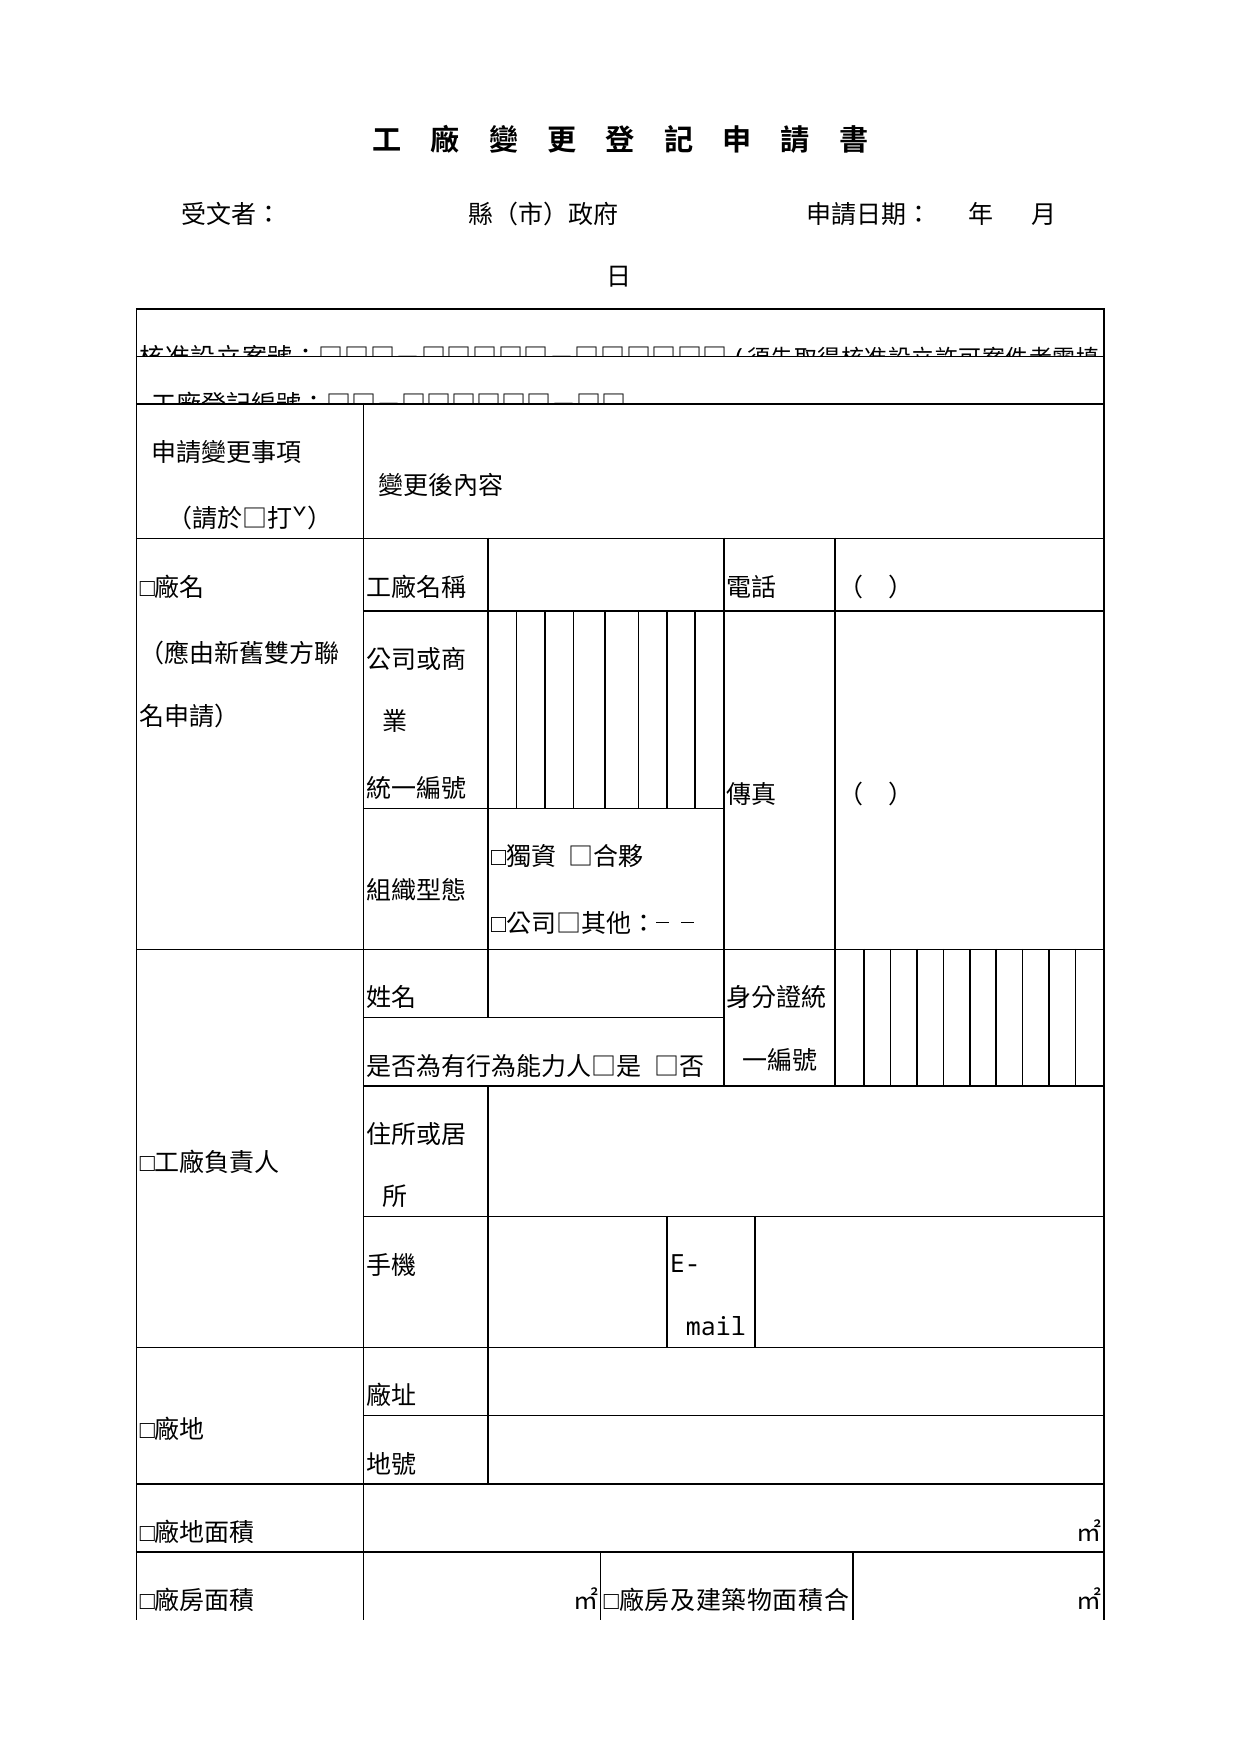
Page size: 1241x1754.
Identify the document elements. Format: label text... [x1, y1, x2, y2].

table_cell 住所或居所 [364, 1087, 487, 1216]
table_cell 變更後內容 [364, 405, 1103, 538]
table_cell 地號 [364, 1416, 487, 1483]
table_cell [971, 950, 995, 1085]
table_cell □廠房及建築物面積合 [601, 1553, 852, 1619]
table_cell [1076, 950, 1103, 1085]
table_cell E-mail [668, 1217, 754, 1347]
table_cell 申請變更事項 （請於□打ˇ） [137, 405, 363, 538]
table_cell [489, 1217, 666, 1347]
table_cell [489, 950, 723, 1017]
table_cell [891, 950, 916, 1085]
table_cell 傳真 [725, 612, 834, 949]
table_cell [1023, 950, 1048, 1085]
table_cell [639, 612, 666, 807]
table_cell 工廠名稱 [364, 539, 487, 610]
table_cell （ ） [836, 612, 1103, 949]
table_cell 組織型態 [364, 809, 487, 949]
text 工 廠 變 更 登 記 申 請 書 [187, 96, 1053, 158]
table_cell 公司或商業 統一編號 [364, 612, 487, 807]
table_cell 電話 [725, 539, 834, 610]
table_cell □廠地 [137, 1348, 363, 1483]
table_cell ㎡ [364, 1553, 600, 1619]
table_header 核准設立案號：□□□－□□□□□－□□□□□□(須先取得核准設立許可案件者需填寫) [137, 310, 1103, 356]
table_cell 手機 [364, 1217, 487, 1347]
table_cell □廠房面積 [137, 1553, 363, 1619]
table_cell 廠址 [364, 1348, 487, 1415]
table_cell [606, 612, 638, 807]
table_cell 身分證統一編號 [725, 950, 834, 1085]
table_cell [997, 950, 1022, 1085]
table_cell □獨資 □合夥 □公司□其他：╴╴ [489, 809, 723, 949]
table_cell ㎡ [364, 1485, 1103, 1551]
table_cell 姓名 [364, 950, 487, 1017]
table_cell [918, 950, 943, 1085]
table_cell （ ） [836, 539, 1103, 610]
table_cell [574, 612, 604, 807]
table_cell [489, 539, 723, 610]
table_cell □工廠負責人 [137, 950, 363, 1347]
table_cell [836, 950, 863, 1085]
table_cell 是否為有行為能力人□是 □否 [364, 1018, 723, 1085]
table_cell □廠地面積 [137, 1485, 363, 1551]
table_cell [696, 612, 723, 807]
table_cell [865, 950, 890, 1085]
table_cell [1050, 950, 1075, 1085]
table_cell □廠名 （應由新舊雙方聯名申請） [137, 539, 363, 949]
table_cell [944, 950, 969, 1085]
table_cell [489, 1348, 1103, 1415]
table_cell [489, 612, 516, 807]
table_cell 工廠登記編號：□□－□□□□□□－□□ [137, 357, 1103, 403]
table_cell [756, 1217, 1103, 1347]
table_cell [489, 1087, 1103, 1216]
table_cell [668, 612, 694, 807]
table_cell [489, 1416, 1103, 1483]
table_cell [517, 612, 544, 807]
table_cell [546, 612, 573, 807]
text 受文者： 縣（市）政府 申請日期： 年 月 日 [150, 171, 1087, 296]
table_cell ㎡ [854, 1553, 1103, 1619]
